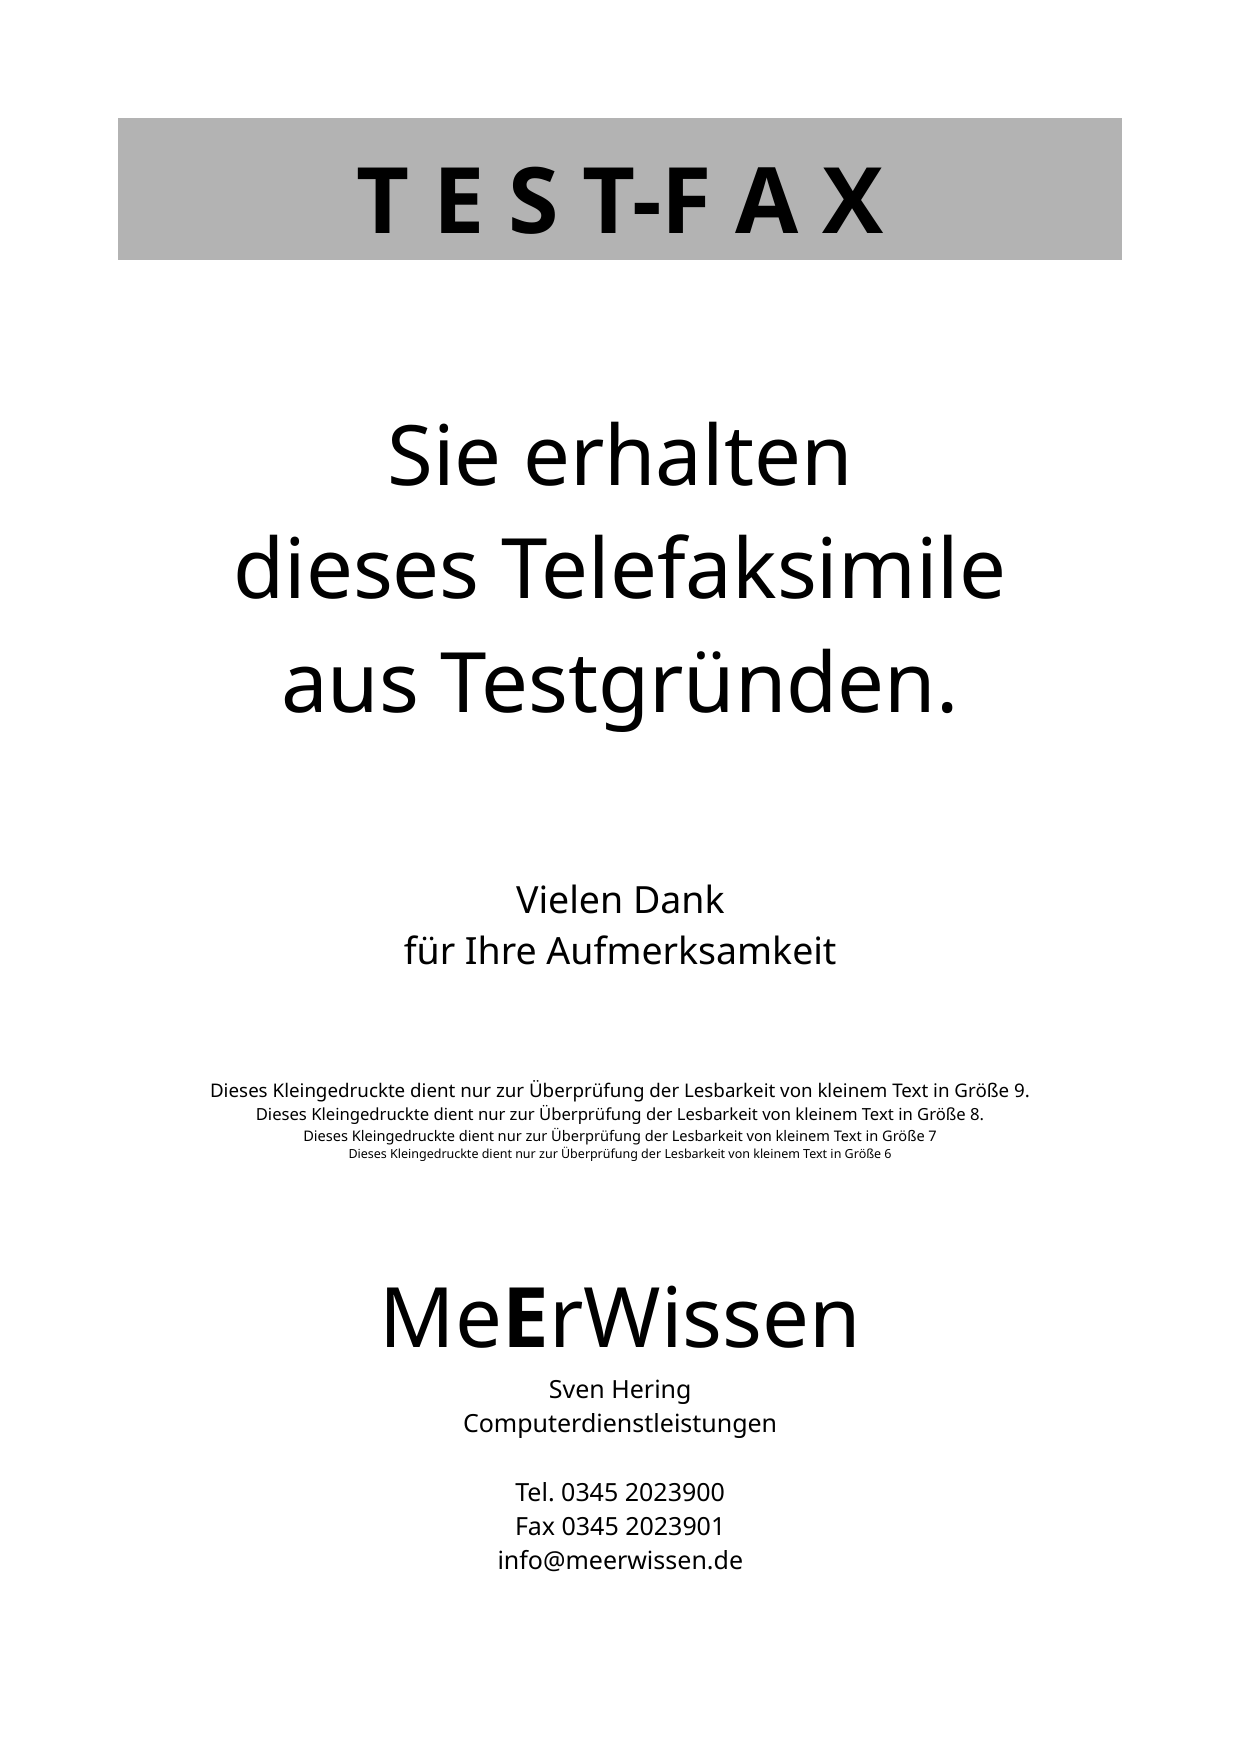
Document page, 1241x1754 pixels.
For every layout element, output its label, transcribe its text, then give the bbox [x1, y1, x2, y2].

text T E S T-F A X [118, 118, 1122, 260]
text Dieses Kleingedruckte dient nur zur Überprüfung der Lesbarkeit von kleinem Text in Größe 9. [118, 1077, 1122, 1103]
text dieses Telefaksimile [118, 510, 1122, 623]
text Dieses Kleingedruckte dient nur zur Überprüfung der Lesbarkeit von kleinem Text in Größe 7 [118, 1126, 1122, 1146]
text für Ihre Aufmerksamkeit [118, 924, 1122, 975]
text Sven Hering [118, 1372, 1122, 1406]
text Vielen Dank [118, 873, 1122, 924]
text Dieses Kleingedruckte dient nur zur Überprüfung der Lesbarkeit von kleinem Text in Größe 8. [118, 1103, 1122, 1126]
text Computerdienstleistungen [118, 1406, 1122, 1440]
text info@meerwissen.de [118, 1542, 1122, 1576]
text Dieses Kleingedruckte dient nur zur Überprüfung der Lesbarkeit von kleinem Text in Größe 6 [118, 1146, 1122, 1163]
text aus Testgründen. [118, 623, 1122, 737]
text MeErWissen [118, 1258, 1122, 1372]
text Sie erhalten [118, 396, 1122, 510]
text Fax 0345 2023901 [118, 1508, 1122, 1542]
text Tel. 0345 2023900 [118, 1474, 1122, 1508]
